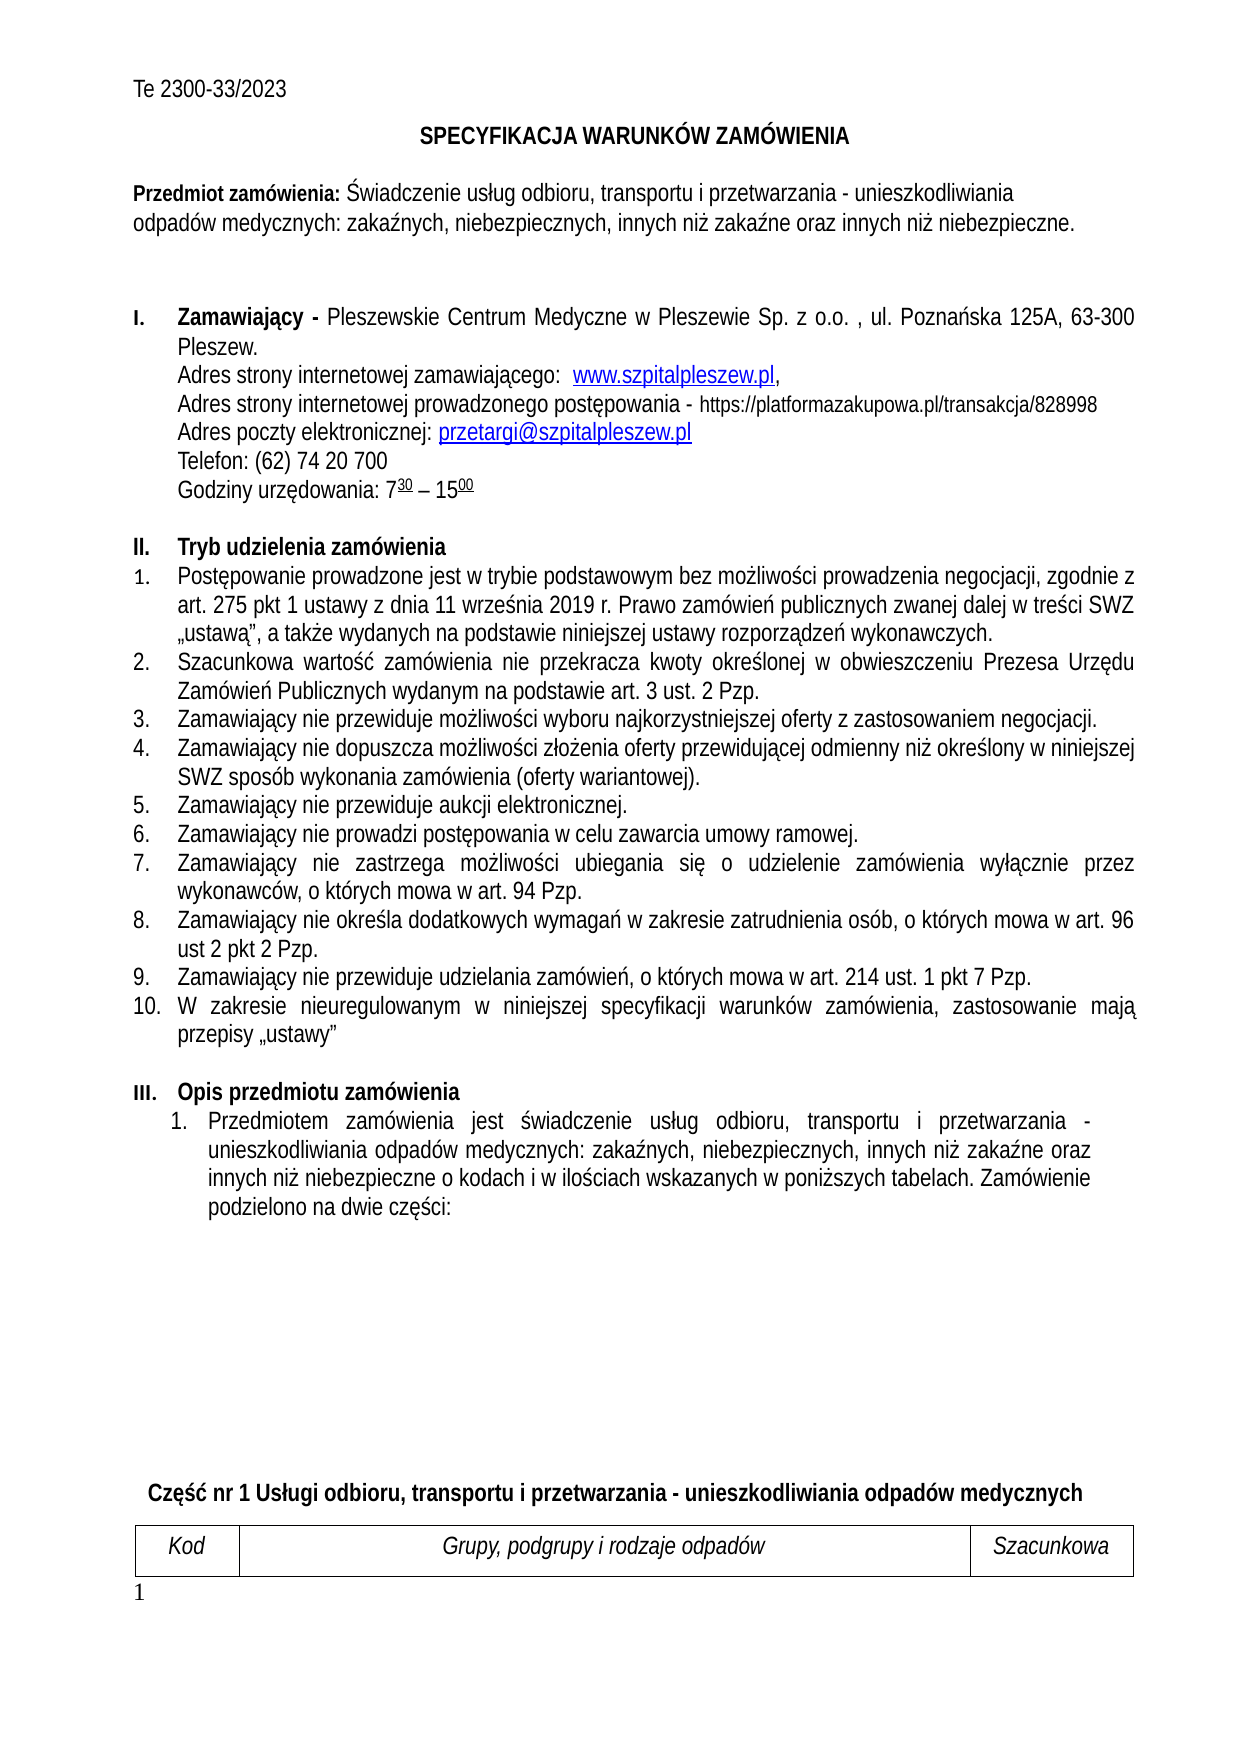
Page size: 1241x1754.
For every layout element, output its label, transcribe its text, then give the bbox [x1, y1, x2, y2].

text Telefon: (62) 74 20 700 [133, 446, 1093, 475]
table_header Kod [136, 1526, 239, 1576]
text Te 2300-33/2023 [133, 74, 1093, 102]
list Przedmiotem zamówienia jest świadczenie usług odbioru, transportu i przetwarzania - unieszkodliwiania odpadów medycznych: zakaźnych, niebezpiecznych, innych niż zakaźne oraz innych niż niebezpieczne o kodach i w ilościach wskazanych w poniższych tabelach. Zamówienie podzielono na dwie części: [170, 1106, 1093, 1221]
table_header Grupy, podgrupy i rodzaje odpadów [240, 1526, 970, 1576]
text Adres strony internetowej zamawiającego: www.szpitalpleszew.pl, [133, 360, 1093, 389]
text Adres strony internetowej prowadzonego postępowania - https://platformazakupowa.pl/transakcja/828998 [133, 389, 1093, 417]
list Zamawiający - Pleszewskie Centrum Medyczne w Pleszewie Sp. z o.o. , ul. Poznańska 125A, 63-300 Pleszew. [133, 302, 1137, 360]
list Szacunkowa wartość zamówienia nie przekracza kwoty określonej w obwieszczeniu Prezesa Urzędu Zamówień Publicznych wydanym na podstawie art. 3 ust. 2 Pzp. [133, 647, 1137, 704]
text Godziny urzędowania: 730 – 1500 [133, 475, 1093, 503]
text Przedmiot zamówienia: Świadczenie usług odbioru, transportu i przetwarzania - unieszkodliwiania odpadów medycznych: zakaźnych, niebezpiecznych, innych niż zakaźne oraz innych niż niebezpieczne. [133, 178, 1093, 237]
list Zamawiający nie prowadzi postępowania w celu zawarcia umowy ramowej. [133, 819, 1137, 848]
list Postępowanie prowadzone jest w trybie podstawowym bez możliwości prowadzenia negocjacji, zgodnie z art. 275 pkt 1 ustawy z dnia 11 września 2019 r. Prawo zamówień publicznych zwanej dalej w treści SWZ „ustawą”, a także wydanych na podstawie niniejszej ustawy rozporządzeń wykonawczych. [133, 561, 1137, 647]
list Tryb udzielenia zamówienia [133, 532, 1137, 561]
text SPECYFIKACJA WARUNKÓW ZAMÓWIENIA [133, 121, 1137, 149]
list Opis przedmiotu zamówienia [133, 1077, 1137, 1106]
list Zamawiający nie określa dodatkowych wymagań w zakresie zatrudnienia osób, o których mowa w art. 96 ust 2 pkt 2 Pzp. [133, 905, 1137, 962]
list Zamawiający nie dopuszcza możliwości złożenia oferty przewidującej odmienny niż określony w niniejszej SWZ sposób wykonania zamówienia (oferty wariantowej). [133, 733, 1137, 790]
list Zamawiający nie przewiduje możliwości wyboru najkorzystniejszej oferty z zastosowaniem negocjacji. [133, 704, 1137, 733]
text Część nr 1 Usługi odbioru, transportu i przetwarzania - unieszkodliwiania odpadów medycznych [148, 1478, 1093, 1507]
list Zamawiający nie zastrzega możliwości ubiegania się o udzielenie zamówienia wyłącznie przez wykonawców, o których mowa w art. 94 Pzp. [133, 848, 1137, 905]
list Zamawiający nie przewiduje udzielania zamówień, o których mowa w art. 214 ust. 1 pkt 7 Pzp. [133, 962, 1137, 991]
list W zakresie nieuregulowanym w niniejszej specyfikacji warunków zamówienia, zastosowanie mają przepisy „ustawy” [133, 991, 1137, 1048]
table_header Szacunkowa [971, 1526, 1133, 1576]
list Zamawiający nie przewiduje aukcji elektronicznej. [133, 790, 1137, 819]
text Adres poczty elektronicznej: przetargi@szpitalpleszew.pl [133, 417, 1093, 446]
